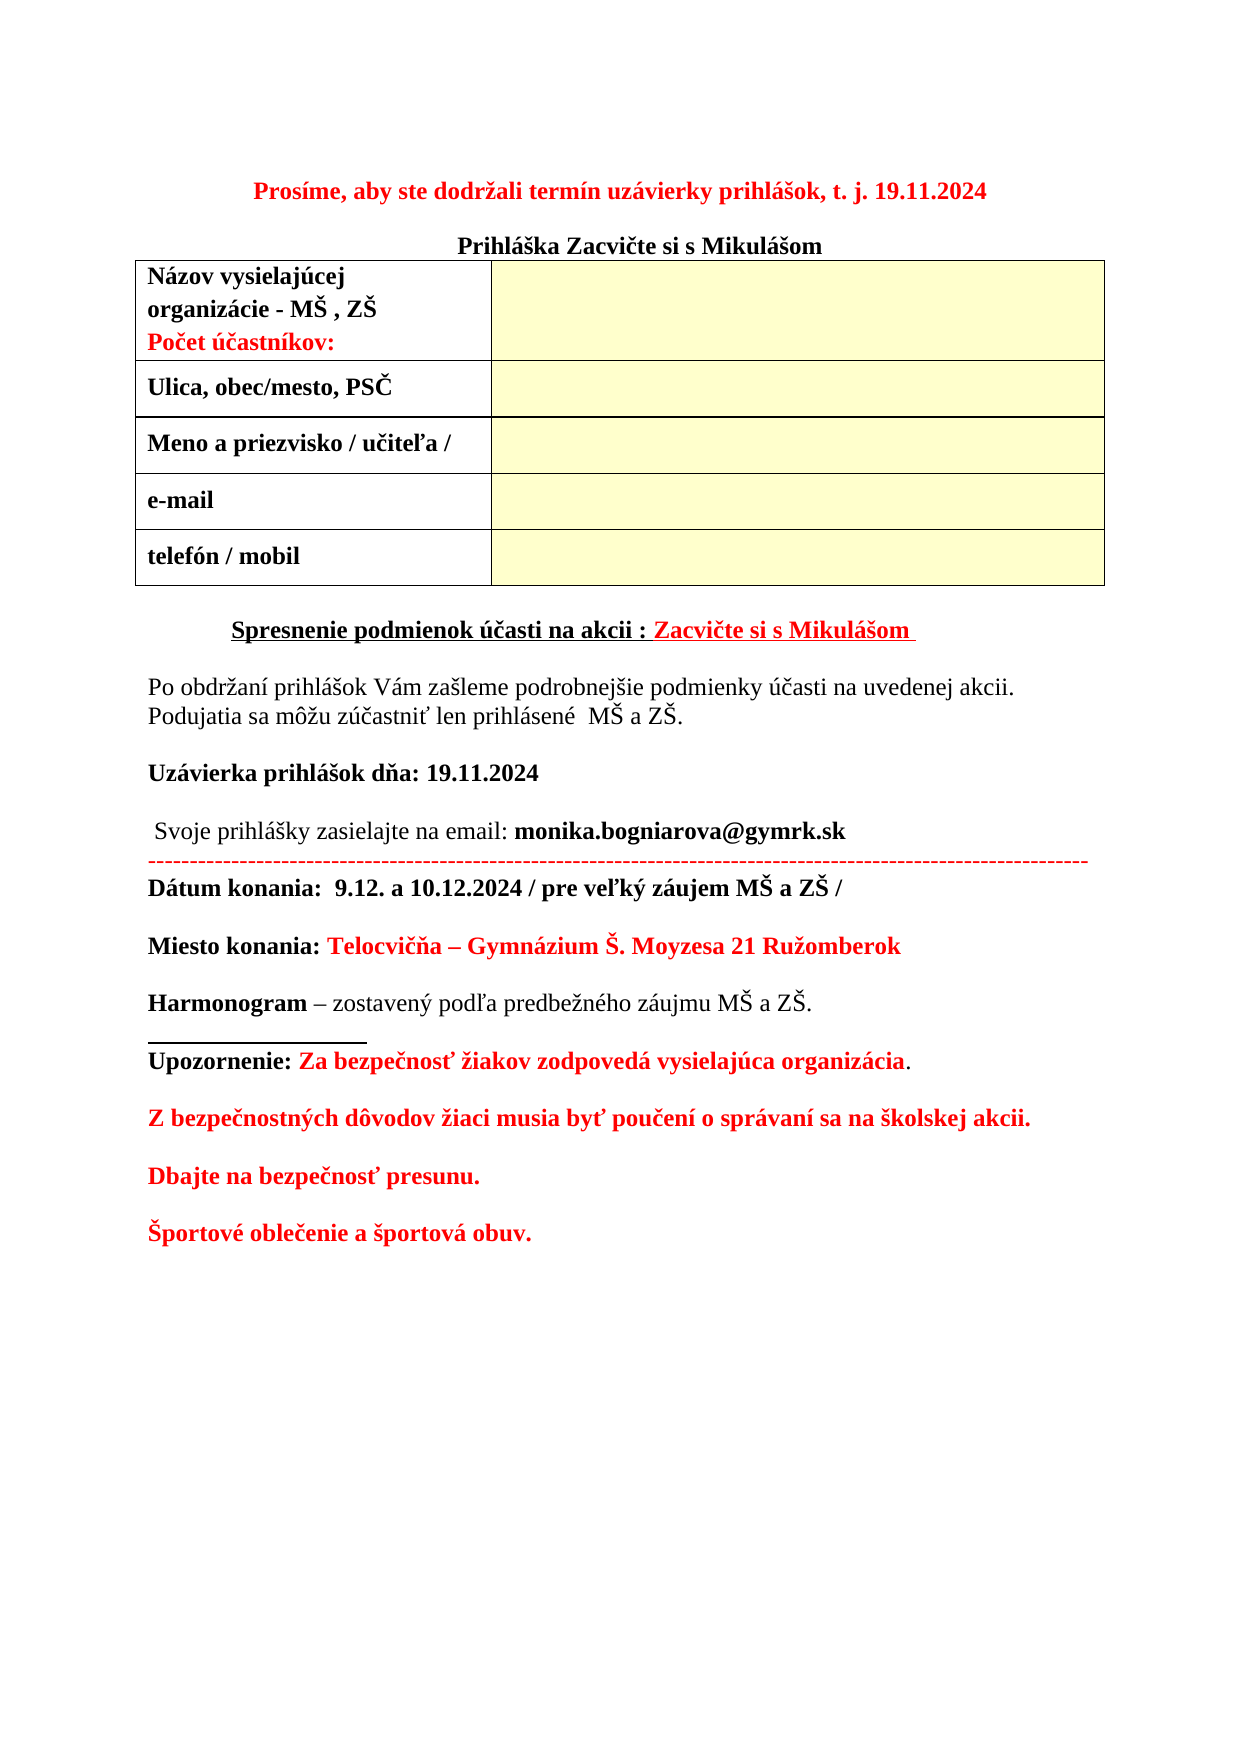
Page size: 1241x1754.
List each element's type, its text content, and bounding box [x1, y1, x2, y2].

text Miesto konania: Telocvičňa – Gymnázium Š. Moyzesa 21 Ružomberok [148, 931, 1093, 960]
table_cell [492, 418, 1104, 473]
text ----------------------------------------------------------------------------------------------------------------- [148, 845, 1093, 873]
table_cell telefón / mobil [136, 530, 491, 585]
table_header [492, 261, 1104, 360]
table_cell Ulica, obec/mesto, PSČ [136, 361, 491, 416]
table_cell Meno a priezvisko / učiteľa / [136, 418, 491, 473]
table_cell e-mail [136, 474, 491, 529]
text Po obdržaní prihlášok Vám zašleme podrobnejšie podmienky účasti na uvedenej akcii. [148, 672, 1093, 701]
text Prihláška Zacvičte si s Mikulášom [148, 231, 1093, 260]
text Harmonogram – zostavený podľa predbežného záujmu MŠ a ZŠ. [148, 988, 1093, 1017]
text Dátum konania: 9.12. a 10.12.2024 / pre veľký záujem MŠ a ZŠ / [148, 873, 1093, 902]
text Prosíme, aby ste dodržali termín uzávierky prihlášok, t. j. 19.11.2024 [148, 176, 1093, 205]
table_cell [492, 530, 1104, 585]
table_header Názov vysielajúcej organizácie - MŠ , ZŠ Počet účastníkov: [136, 261, 491, 360]
text Uzávierka prihlášok dňa: 19.11.2024 [148, 758, 1093, 787]
text Podujatia sa môžu zúčastniť len prihlásené MŠ a ZŠ. [148, 701, 1093, 730]
table_cell [492, 361, 1104, 416]
text Svoje prihlášky zasielajte na email: monika.bogniarova@gymrk.sk [148, 816, 1093, 845]
text Športové oblečenie a športová obuv. [148, 1218, 1093, 1247]
text Upozornenie: Za bezpečnosť žiakov zodpovedá vysielajúca organizácia. [148, 1046, 1093, 1075]
table_cell [492, 474, 1104, 529]
text Z bezpečnostných dôvodov žiaci musia byť poučení o správaní sa na školskej akcii. [148, 1103, 1093, 1132]
text Dbajte na bezpečnosť presunu. [148, 1161, 1093, 1190]
text Spresnenie podmienok účasti na akcii : Zacvičte si s Mikulášom [148, 615, 1093, 643]
